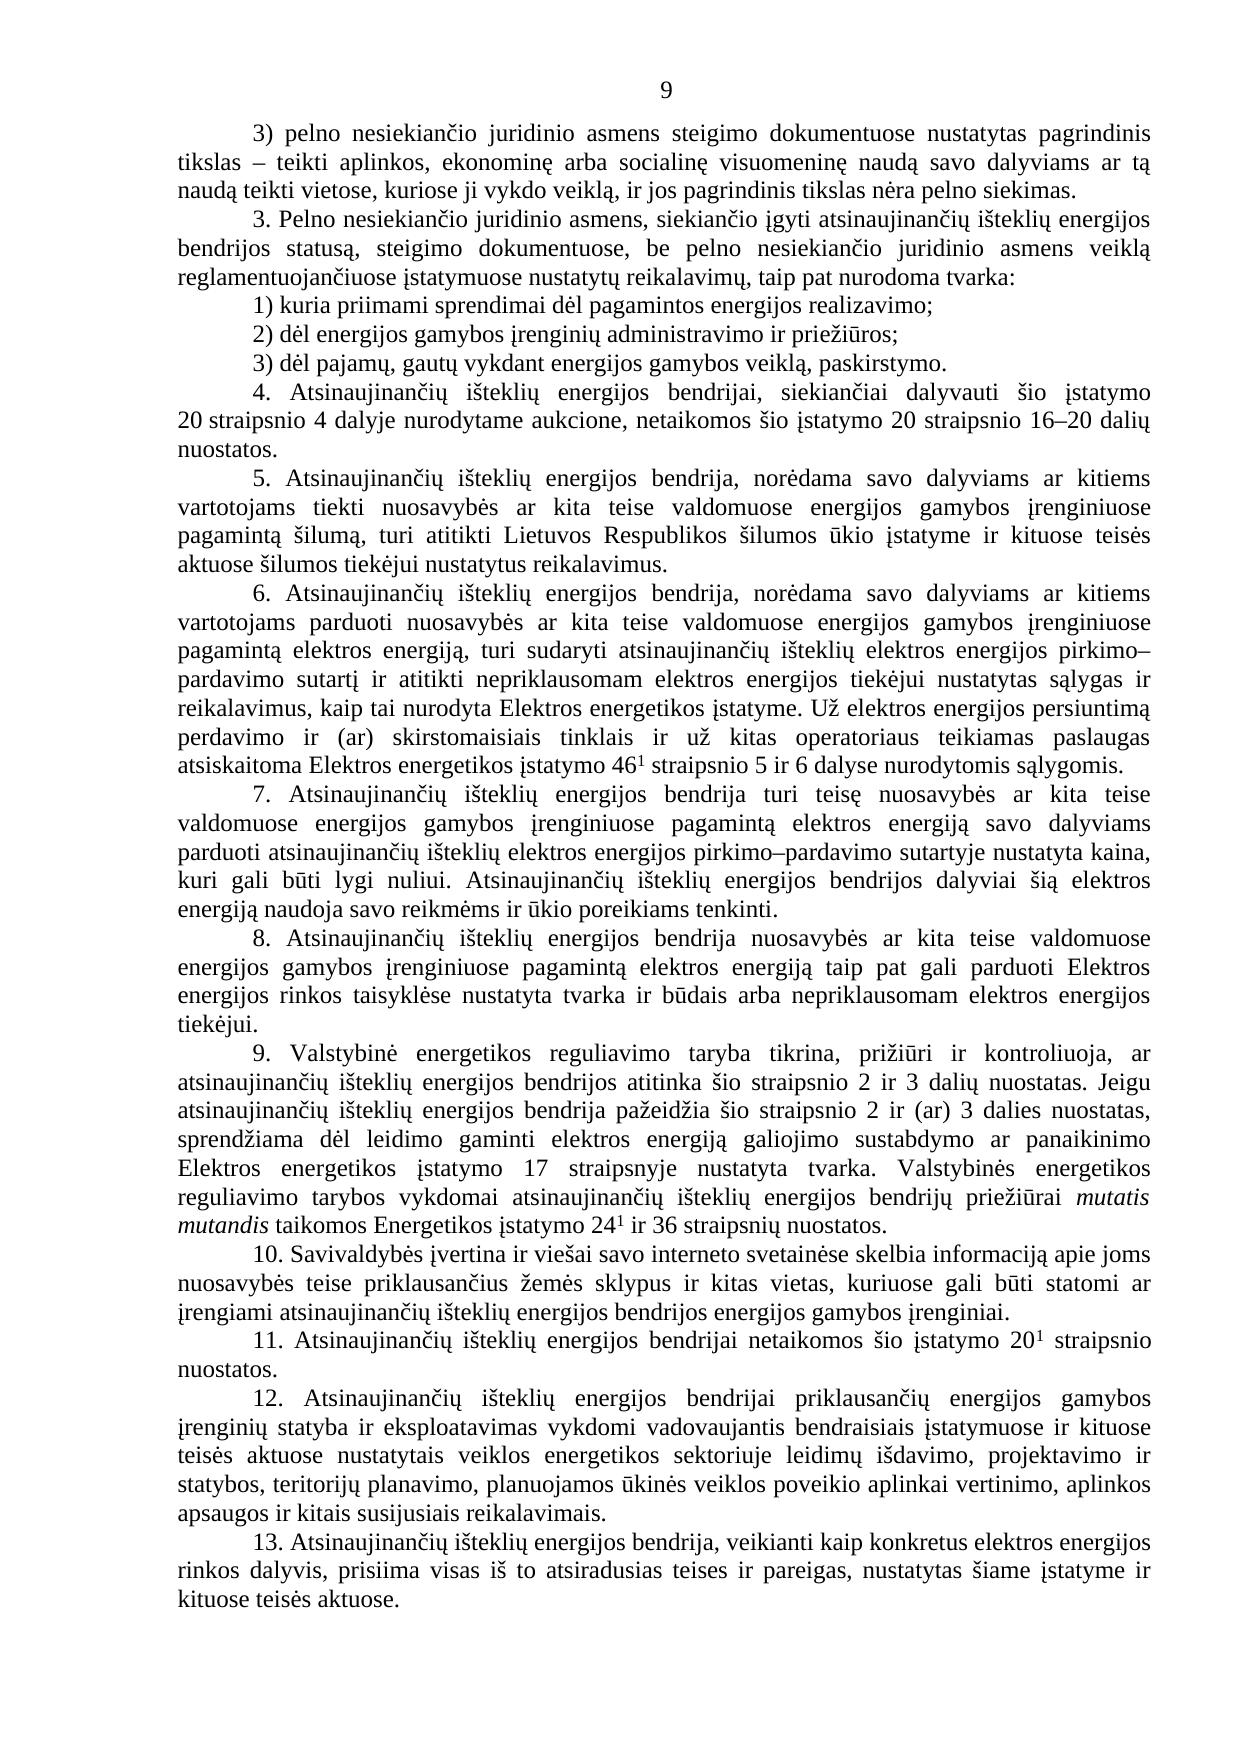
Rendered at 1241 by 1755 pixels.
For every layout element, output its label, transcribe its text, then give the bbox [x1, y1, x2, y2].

text 2) dėl energijos gamybos įrenginių administravimo ir priežiūros; [177, 319, 1152, 348]
text 1) kuria priimami sprendimai dėl pagamintos energijos realizavimo; [177, 291, 1152, 319]
text 6. Atsinaujinančių išteklių energijos bendrija, norėdama savo dalyviams ar kitiems vartotojams parduoti nuosavybės ar kita teise valdomuose energijos gamybos įrenginiuose pagamintą elektros energiją, turi sudaryti atsinaujinančių išteklių elektros energijos pirkimo–pardavimo sutartį ir atitikti nepriklausomam elektros energijos tiekėjui nustatytas sąlygas ir reikalavimus, kaip tai nurodyta Elektros energetikos įstatyme. Už elektros energijos persiuntimą perdavimo ir (ar) skirstomaisiais tinklais ir už kitas operatoriaus teikiamas paslaugas atsiskaitoma Elektros energetikos įstatymo 461 straipsnio 5 ir 6 dalyse nurodytomis sąlygomis. [177, 578, 1152, 779]
text 3) pelno nesiekiančio juridinio asmens steigimo dokumentuose nustatytas pagrindinis tikslas – teikti aplinkos, ekonominę arba socialinę visuomeninę naudą savo dalyviams ar tą naudą teikti vietose, kuriose ji vykdo veiklą, ir jos pagrindinis tikslas nėra pelno siekimas. [177, 118, 1152, 204]
text 9. Valstybinė energetikos reguliavimo taryba tikrina, prižiūri ir kontroliuoja, ar atsinaujinančių išteklių energijos bendrijos atitinka šio straipsnio 2 ir 3 dalių nuostatas. Jeigu atsinaujinančių išteklių energijos bendrija pažeidžia šio straipsnio 2 ir (ar) 3 dalies nuostatas, sprendžiama dėl leidimo gaminti elektros energiją galiojimo sustabdymo ar panaikinimo Elektros energetikos įstatymo 17 straipsnyje nustatyta tvarka. Valstybinės energetikos reguliavimo tarybos vykdomai atsinaujinančių išteklių energijos bendrijų priežiūrai mutatis mutandis taikomos Energetikos įstatymo 241 ir 36 straipsnių nuostatos. [177, 1038, 1152, 1239]
text 5. Atsinaujinančių išteklių energijos bendrija, norėdama savo dalyviams ar kitiems vartotojams tiekti nuosavybės ar kita teise valdomuose energijos gamybos įrenginiuose pagamintą šilumą, turi atitikti Lietuvos Respublikos šilumos ūkio įstatyme ir kituose teisės aktuose šilumos tiekėjui nustatytus reikalavimus. [177, 463, 1152, 578]
text 13. Atsinaujinančių išteklių energijos bendrija, veikianti kaip konkretus elektros energijos rinkos dalyvis, prisiima visas iš to atsiradusias teises ir pareigas, nustatytas šiame įstatyme ir kituose teisės aktuose. [177, 1527, 1152, 1613]
text 3) dėl pajamų, gautų vykdant energijos gamybos veiklą, paskirstymo. [177, 348, 1152, 377]
text 7. Atsinaujinančių išteklių energijos bendrija turi teisę nuosavybės ar kita teise valdomuose energijos gamybos įrenginiuose pagamintą elektros energiją savo dalyviams parduoti atsinaujinančių išteklių elektros energijos pirkimo–pardavimo sutartyje nustatyta kaina, kuri gali būti lygi nuliui. Atsinaujinančių išteklių energijos bendrijos dalyviai šią elektros energiją naudoja savo reikmėms ir ūkio poreikiams tenkinti. [177, 779, 1152, 923]
text 3. Pelno nesiekiančio juridinio asmens, siekiančio įgyti atsinaujinančių išteklių energijos bendrijos statusą, steigimo dokumentuose, be pelno nesiekiančio juridinio asmens veiklą reglamentuojančiuose įstatymuose nustatytų reikalavimų, taip pat nurodoma tvarka: [177, 204, 1152, 291]
text 10. Savivaldybės įvertina ir viešai savo interneto svetainėse skelbia informaciją apie joms nuosavybės teise priklausančius žemės sklypus ir kitas vietas, kuriuose gali būti statomi ar įrengiami atsinaujinančių išteklių energijos bendrijos energijos gamybos įrenginiai. [177, 1239, 1152, 1326]
text 4. Atsinaujinančių išteklių energijos bendrijai, siekiančiai dalyvauti šio įstatymo 20 straipsnio 4 dalyje nurodytame aukcione, netaikomos šio įstatymo 20 straipsnio 16–20 dalių nuostatos. [177, 377, 1152, 463]
text 12. Atsinaujinančių išteklių energijos bendrijai priklausančių energijos gamybos įrenginių statyba ir eksploatavimas vykdomi vadovaujantis bendraisiais įstatymuose ir kituose teisės aktuose nustatytais veiklos energetikos sektoriuje leidimų išdavimo, projektavimo ir statybos, teritorijų planavimo, planuojamos ūkinės veiklos poveikio aplinkai vertinimo, aplinkos apsaugos ir kitais susijusiais reikalavimais. [177, 1383, 1152, 1527]
text 8. Atsinaujinančių išteklių energijos bendrija nuosavybės ar kita teise valdomuose energijos gamybos įrenginiuose pagamintą elektros energiją taip pat gali parduoti Elektros energijos rinkos taisyklėse nustatyta tvarka ir būdais arba nepriklausomam elektros energijos tiekėjui. [177, 923, 1152, 1038]
text 11. Atsinaujinančių išteklių energijos bendrijai netaikomos šio įstatymo 201 straipsnio nuostatos. [177, 1326, 1152, 1383]
